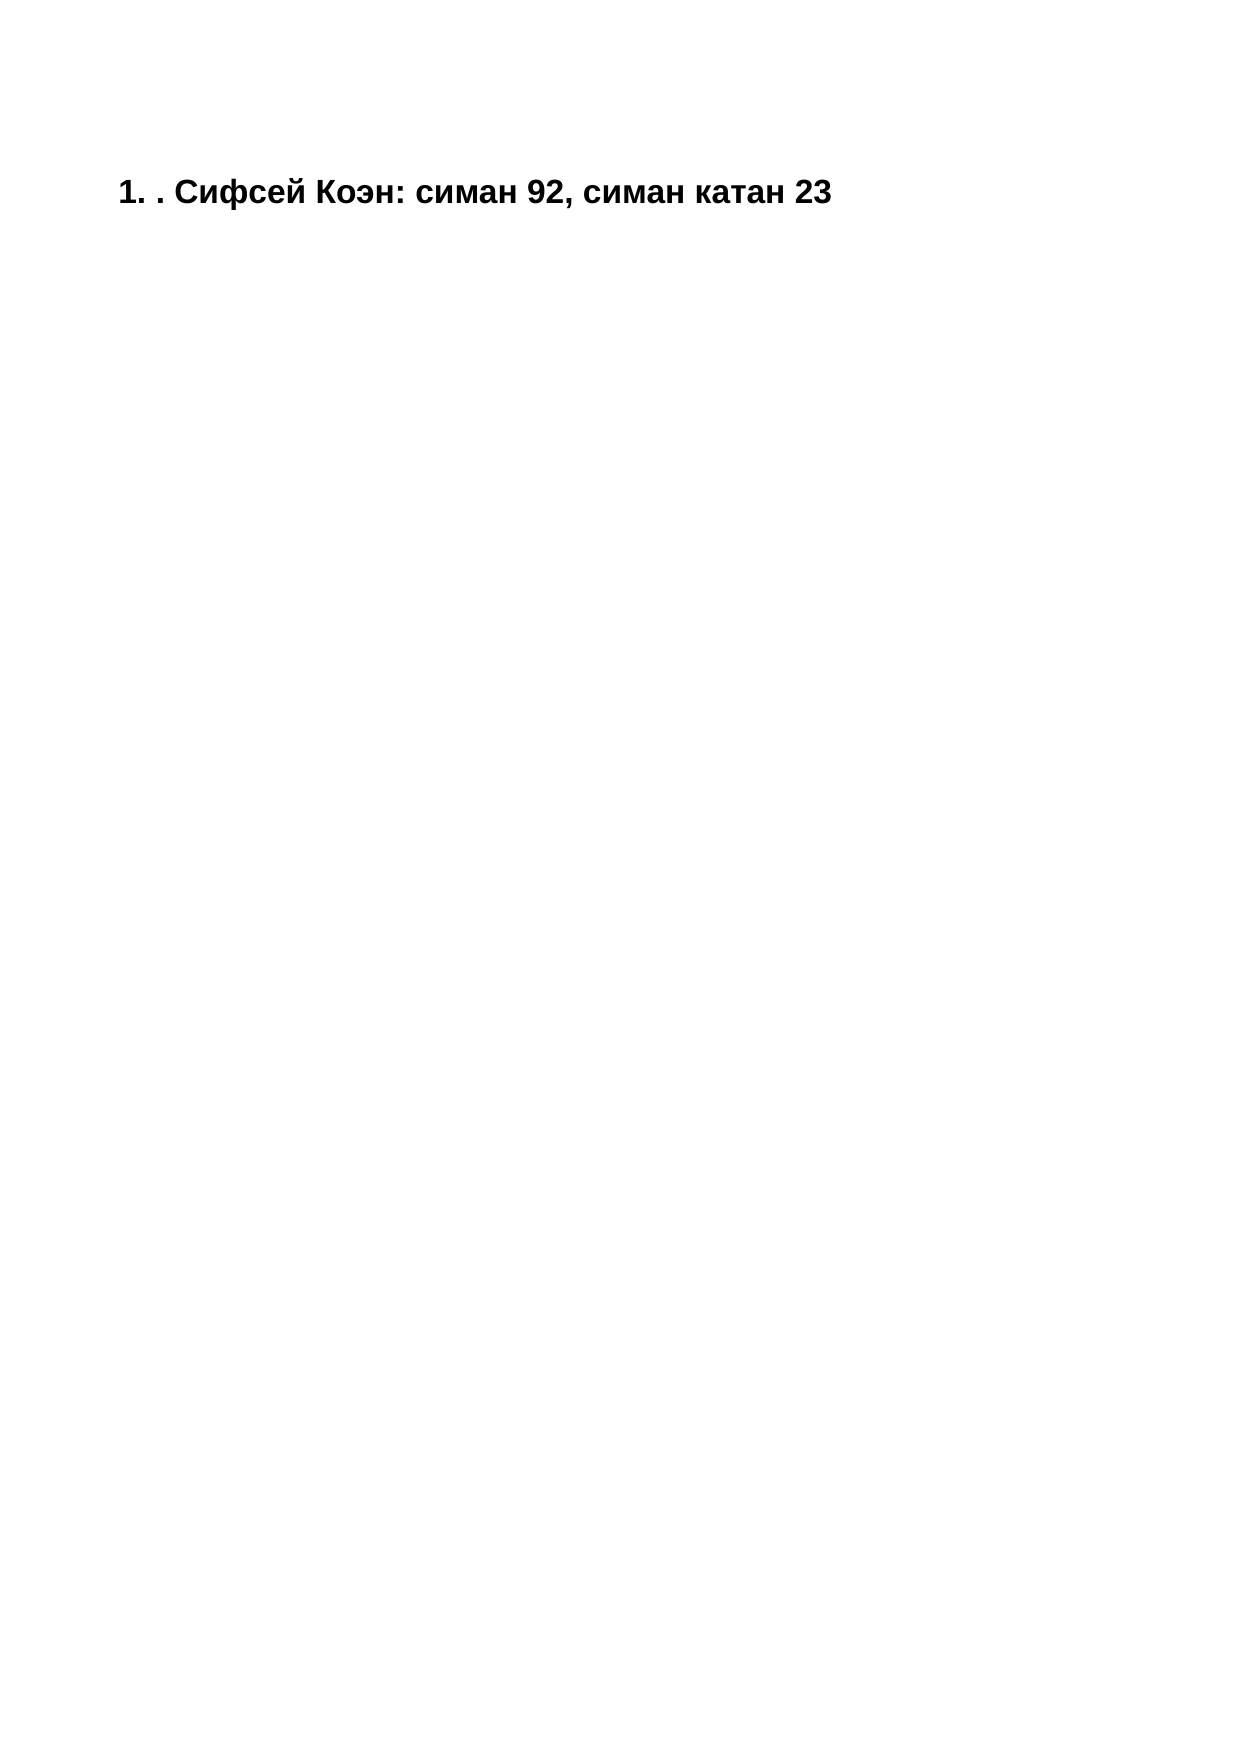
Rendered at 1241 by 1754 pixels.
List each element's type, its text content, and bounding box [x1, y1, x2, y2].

subtitle . Сифсей Коэн: симан 92, симан катан 23 [118, 147, 1122, 176]
